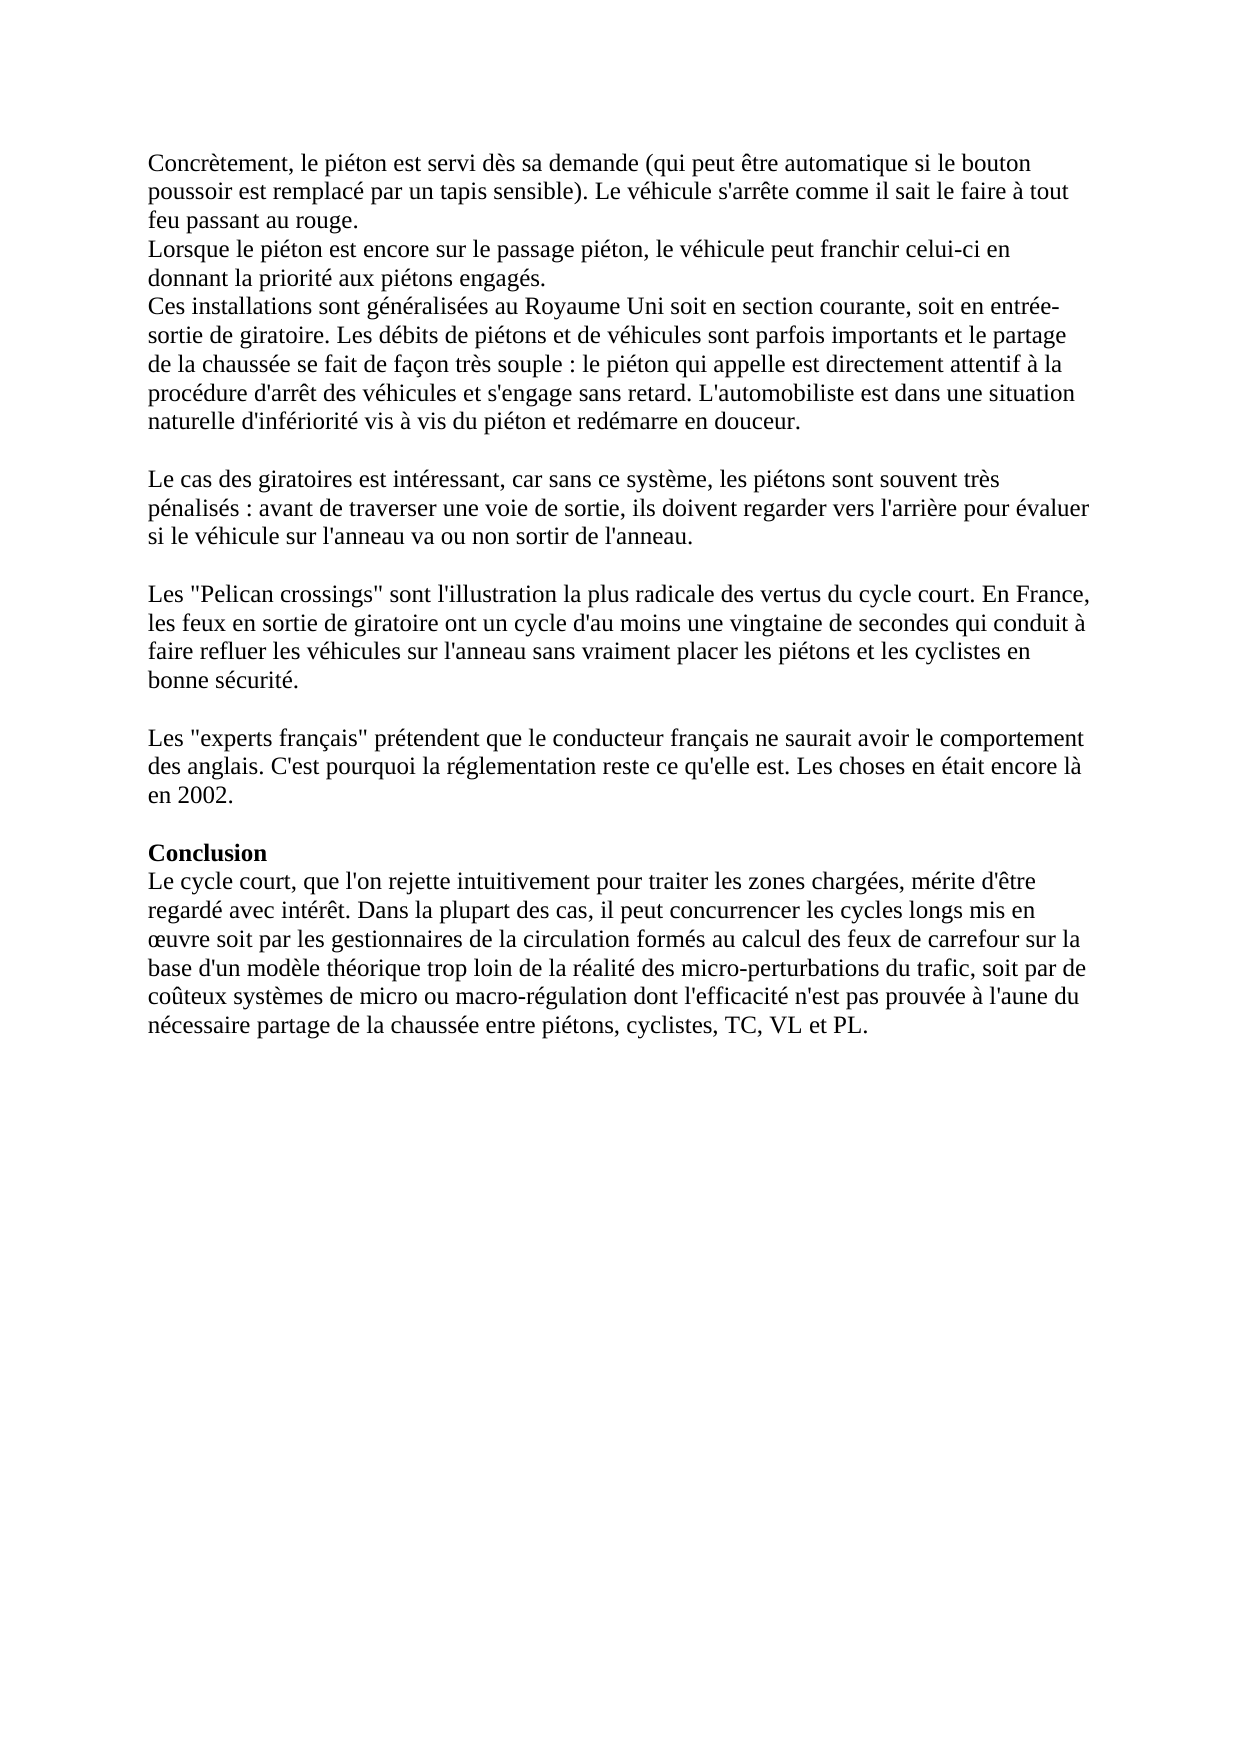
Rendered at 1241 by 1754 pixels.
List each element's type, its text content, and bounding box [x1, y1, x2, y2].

text Le cycle court, que l'on rejette intuitivement pour traiter les zones chargées, mérite d'être regardé avec intérêt. Dans la plupart des cas, il peut concurrencer les cycles longs mis en œuvre soit par les gestionnaires de la circulation formés au calcul des feux de carrefour sur la base d'un modèle théorique trop loin de la réalité des micro-perturbations du trafic, soit par de coûteux systèmes de micro ou macro-régulation dont l'efficacité n'est pas prouvée à l'aune du nécessaire partage de la chaussée entre piétons, cyclistes, TC, VL et PL. [148, 866, 1093, 1039]
text Les "experts français" prétendent que le conducteur français ne saurait avoir le comportement des anglais. C'est pourquoi la réglementation reste ce qu'elle est. Les choses en était encore là en 2002. [148, 723, 1093, 809]
text Lorsque le piéton est encore sur le passage piéton, le véhicule peut franchir celui-ci en donnant la priorité aux piétons engagés. [148, 234, 1093, 291]
text Ces installations sont généralisées au Royaume Uni soit en section courante, soit en entrée-sortie de giratoire. Les débits de piétons et de véhicules sont parfois importants et le partage de la chaussée se fait de façon très souple : le piéton qui appelle est directement attentif à la procédure d'arrêt des véhicules et s'engage sans retard. L'automobiliste est dans une situation naturelle d'infériorité vis à vis du piéton et redémarre en douceur. [148, 291, 1093, 435]
text Les "Pelican crossings" sont l'illustration la plus radicale des vertus du cycle court. En France, les feux en sortie de giratoire ont un cycle d'au moins une vingtaine de secondes qui conduit à faire refluer les véhicules sur l'anneau sans vraiment placer les piétons et les cyclistes en bonne sécurité. [148, 579, 1093, 694]
text Le cas des giratoires est intéressant, car sans ce système, les piétons sont souvent très pénalisés : avant de traverser une voie de sortie, ils doivent regarder vers l'arrière pour évaluer si le véhicule sur l'anneau va ou non sortir de l'anneau. [148, 464, 1093, 550]
text Concrètement, le piéton est servi dès sa demande (qui peut être automatique si le bouton poussoir est remplacé par un tapis sensible). Le véhicule s'arrête comme il sait le faire à tout feu passant au rouge. [148, 148, 1093, 234]
text Conclusion [148, 838, 1093, 866]
